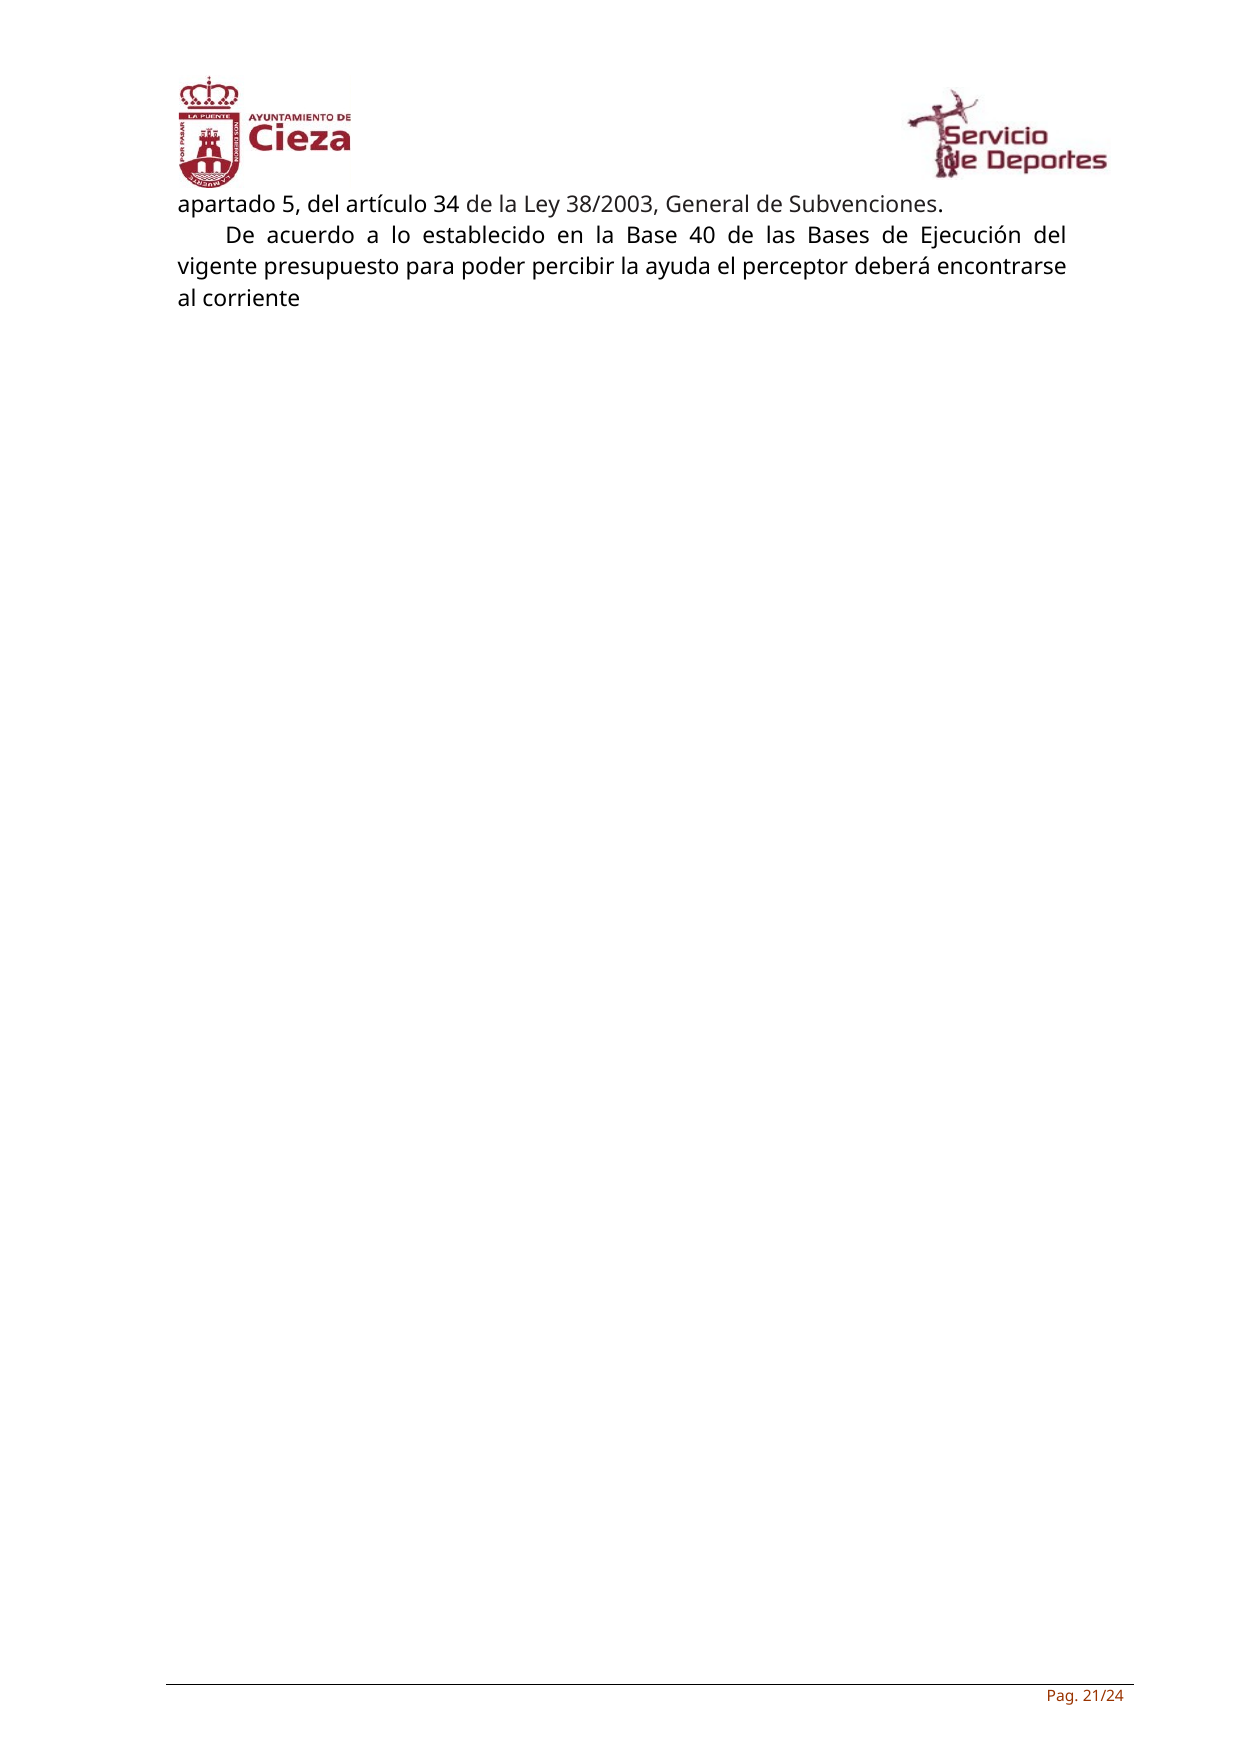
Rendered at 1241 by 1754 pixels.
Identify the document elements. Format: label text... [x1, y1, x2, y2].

text De acuerdo a lo establecido en la Base 40 de las Bases de Ejecución del vigente presupuesto para poder percibir la ayuda el perceptor deberá encontrarse al corriente [177, 219, 1068, 313]
text apartado 5, del artículo 34 de la Ley 38/2003, General de Subvenciones. [177, 187, 1068, 219]
picture [178, 75, 351, 187]
picture [901, 87, 1112, 180]
